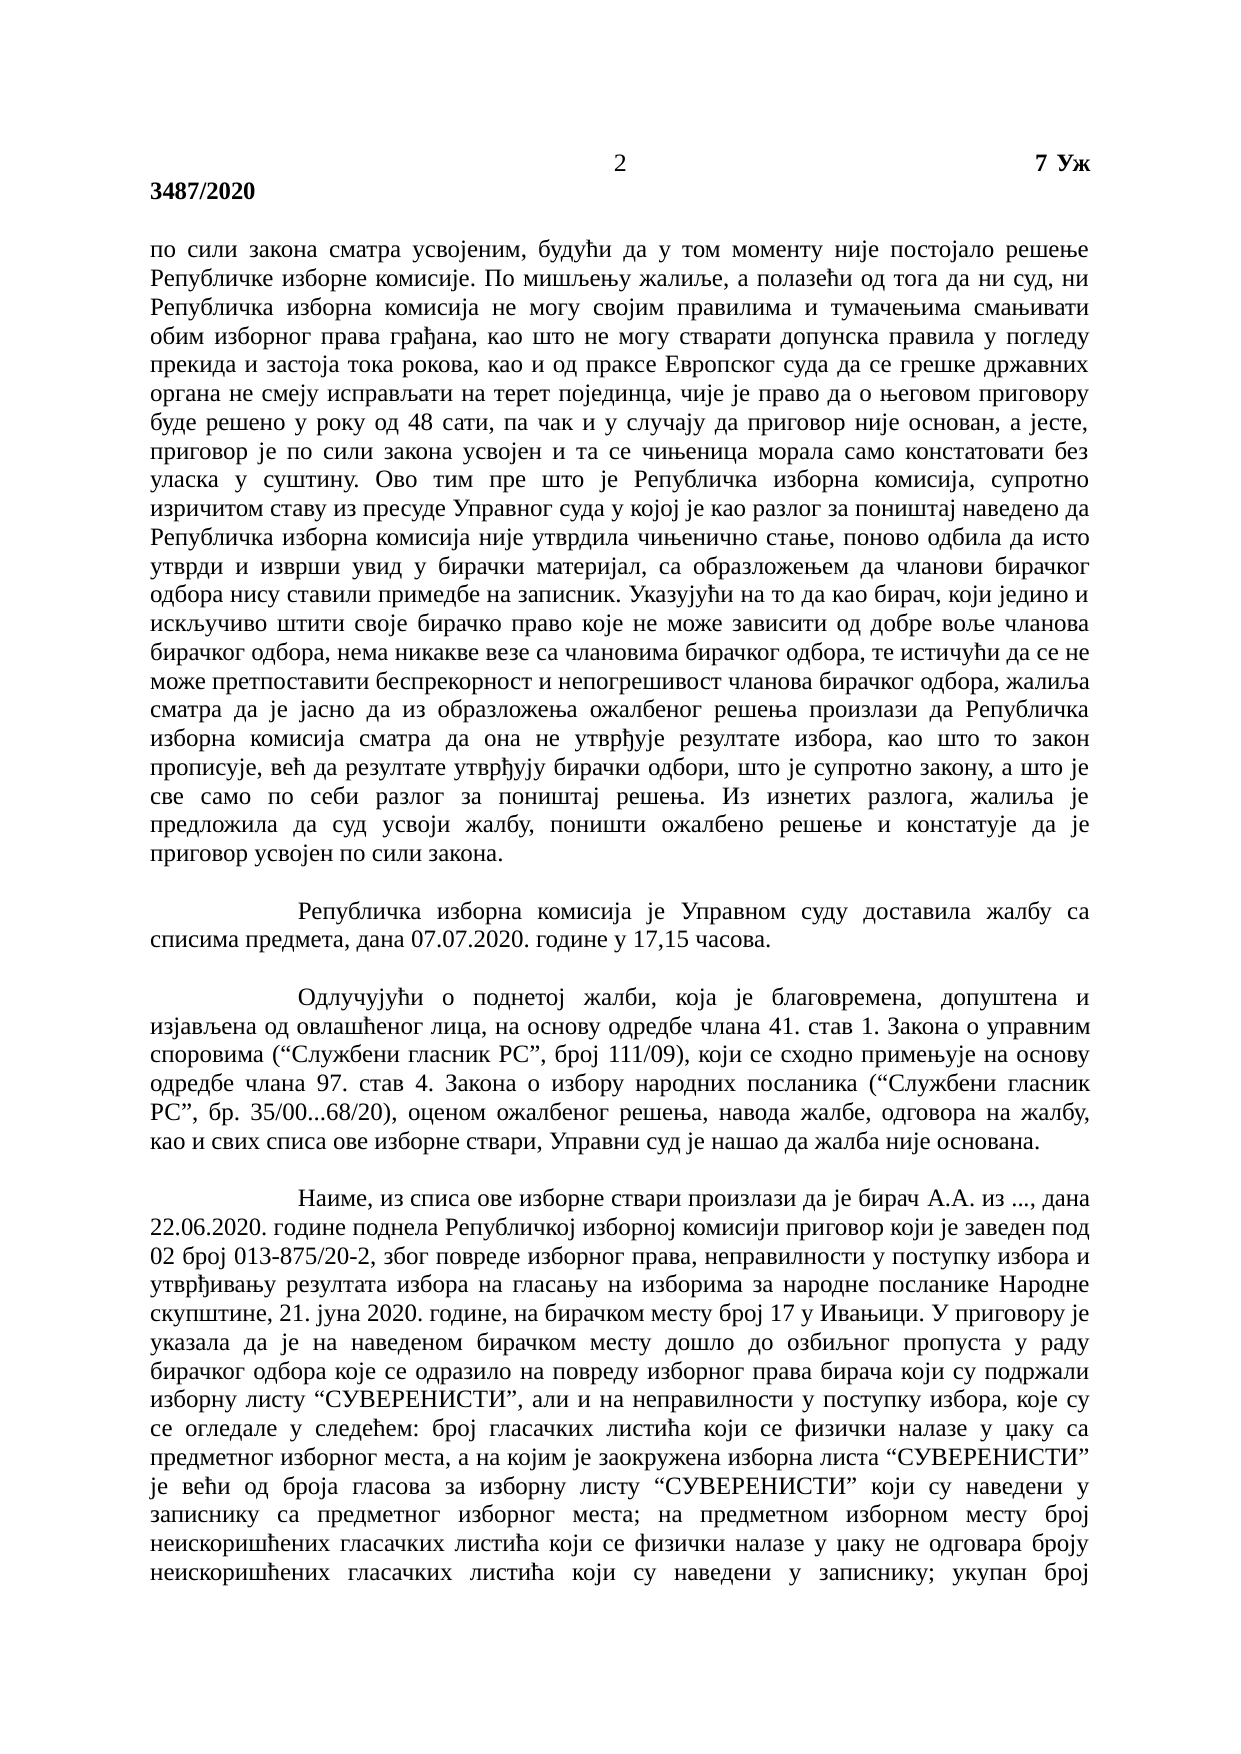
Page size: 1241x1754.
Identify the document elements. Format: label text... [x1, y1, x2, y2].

text по сили закона сматра усвојеним, будући да у том моменту није постојало решење Републичке изборне комисије. По мишљењу жалиље, а полазећи од тога да ни суд, ни Републичка изборна комисија не могу својим правилима и тумачењима смањивати обим изборног права грађана, као што не могу стварати допунска правила у погледу прекида и застоја тока рокова, као и од праксе Европског суда да се грешке државних органа не смеју исправљати на терет појединца, чије је право да о његовом приговору буде решено у року од 48 сати, па чак и у случају да приговор није основан, а јесте, приговор је по сили закона усвојен и та се чињеница морала само констатовати без уласка у суштину. Ово тим пре што је Републичка изборна комисија, супротно изричитом ставу из пресуде Управног суда у којој је као разлог за поништај наведено да Републичка изборна комисија није утврдила чињенично стање, поново одбила да исто утврди и изврши увид у бирачки материјал, са образложењем да чланови бирачког одбора нису ставили примедбе на записник. Указујући на то да као бирач, који једино и искључиво штити своје бирачко право које не може зависити од добре воље чланова бирачког одбора, нема никакве везе са члановима бирачког одбора, те истичући да се не може претпоставити беспрекорност и непогрешивост чланова бирачког одбора, жалиља сматра да је јасно да из образложења ожалбеног решења произлази да Републичка изборна комисија сматра да она не утврђује резултате избора, као што то закон прописује, већ да резултате утврђују бирачки одбори, што је супротно закону, а што је све само по себи разлог за поништај решења. Из изнетих разлога, жалиља је предложила да суд усвоји жалбу, поништи ожалбено решење и констатује да је приговор усвојен по сили закона. [150, 234, 1091, 867]
text Наиме, из списа ове изборне ствари произлази да је бирач A.A. из ..., дана 22.06.2020. године поднела Републичкој изборној комисији приговор који је заведен под 02 број 013-875/20-2, због повреде изборног права, неправилности у поступку избора и утврђивању резултата избора на гласању на изборима за народне посланике Народне скупштине, 21. јуна 2020. године, на бирачком месту број 17 у Ивањици. У приговору је указала да је на наведеном бирачком месту дошло до озбиљног пропуста у раду бирачког одбора које се одразило на повреду изборног права бирача који су подржали изборну листу “СУВЕРЕНИСТИ”, али и на неправилности у поступку избора, које су се огледале у следећем: број гласачких листића који се физички налазе у џаку са предметног изборног места, а на којим је заокружена изборна листа “СУВЕРЕНИСТИ” је већи од броја гласова за изборну листу “СУВЕРЕНИСТИ” који су наведени у записнику са предметног изборног места; на предметном изборном месту број неискоришћених гласачких листића који се физички налазе у џаку не одговара броју неискоришћених гласачких листића који су наведени у записнику; укупан број [150, 1183, 1091, 1586]
text Одлучујући о поднетој жалби, која је благовремена, допуштена и изјављена од овлашћеног лица, на основу одредбе члана 41. став 1. Закона о управним споровима (“Службени гласник РС”, број 111/09), који се сходно примењује на основу одредбе члана 97. став 4. Закона о избору народних посланика (“Службени гласник РС”, бр. 35/00...68/20), оценом ожалбеног решења, навода жалбе, одговора на жалбу, као и свих списа ове изборне ствари, Управни суд је нашао да жалба није основана. [150, 982, 1091, 1154]
text Републичка изборна комисија је Управном суду доставила жалбу са списима предмета, дана 07.07.2020. године у 17,15 часова. [150, 896, 1091, 953]
